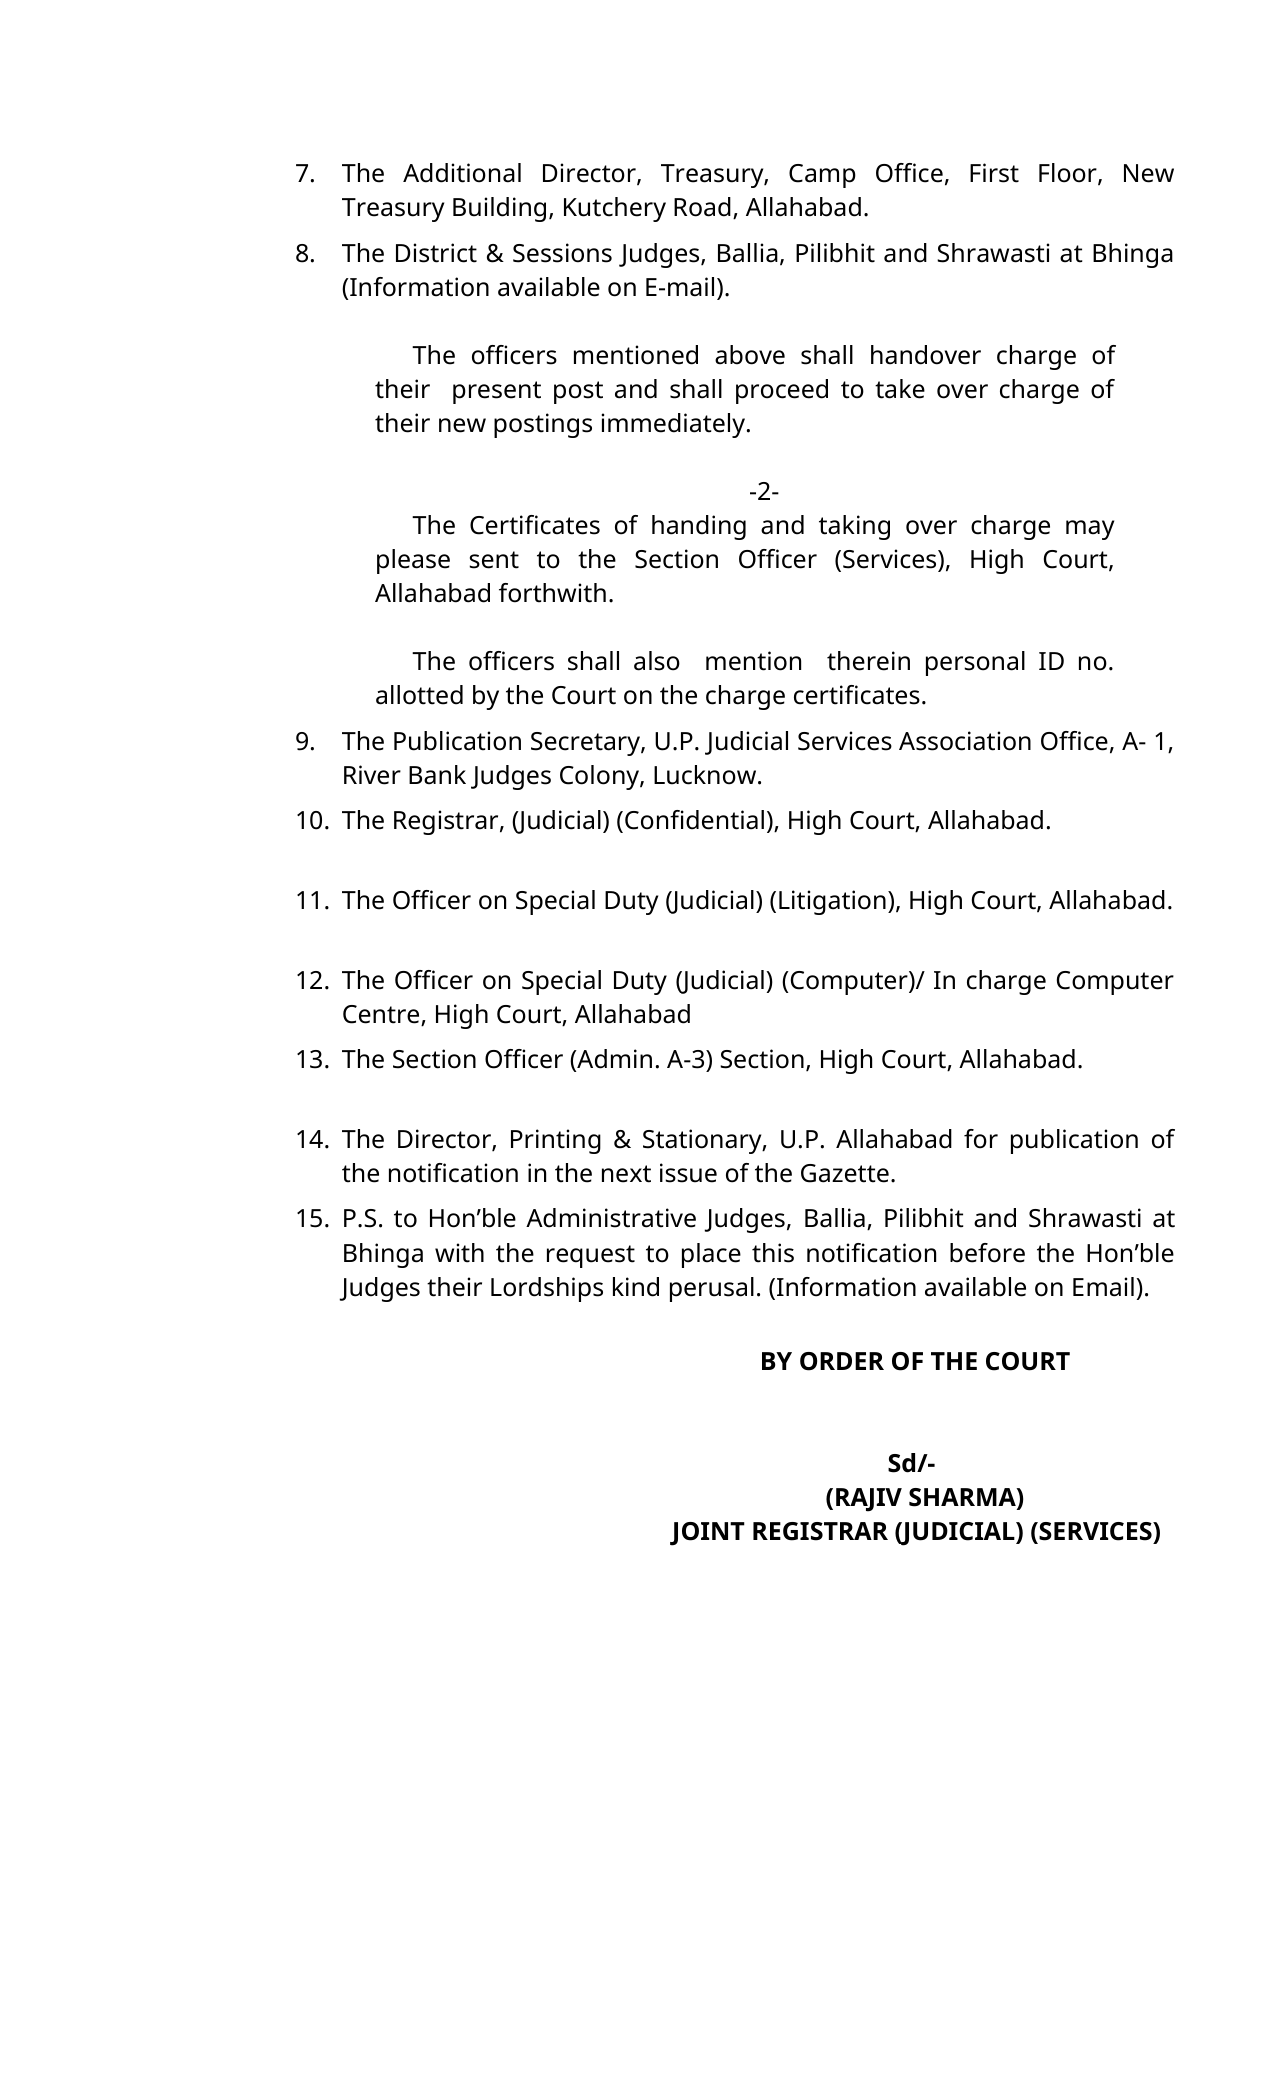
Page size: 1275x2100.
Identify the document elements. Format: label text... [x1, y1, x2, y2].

text (RAJIV SHARMA) [212, 1479, 1181, 1513]
table_cell The Section Officer (Admin. A-3) Section, High Court, Allahabad. [336, 1036, 1181, 1116]
table_cell The Registrar, (Judicial) (Confidential), High Court, Allahabad. [336, 798, 1181, 877]
text BY ORDER OF THE COURT [662, 1343, 1181, 1377]
list JOINT REGISTRAR (JUDICIAL) (SERVICES) [587, 1513, 1181, 1547]
table_cell P.S. to Hon’ble Administrative Judges, Ballia, Pilibhit and Shrawasti at Bhinga with the request to place this notification before the Hon’ble Judges their Lordships kind perusal. (Information available on E­mail). [336, 1195, 1181, 1309]
table_cell The District & Sessions Judges, Ballia, Pilibhit and Shrawasti at Bhinga (Information available on E-mail). The officers mentioned above shall handover charge of their present post and shall proceed to take over charge of their new postings immediately. -2- The Certificates of handing and taking over charge may please sent to the Section Officer (Services), High Court, Allahabad forthwith. The officers shall also mention therein personal ID no. allotted by the Court on the charge certificates. [336, 230, 1181, 718]
table_cell [289, 798, 336, 877]
text Sd/- [212, 1445, 1181, 1479]
table_cell The Director, Printing & Stationary, U.P. Allahabad for publication of the notification in the next issue of the Gazette. [336, 1116, 1181, 1195]
table_cell [289, 877, 336, 957]
table_cell [289, 718, 336, 797]
table_cell [289, 150, 336, 229]
table_cell [289, 957, 336, 1036]
table_cell [289, 1116, 336, 1195]
table_cell The Additional Director, Treasury, Camp Office, First Floor, New Treasury Building, Kutchery Road, Allahabad. [336, 150, 1181, 229]
table_cell [289, 1036, 336, 1116]
table_cell [289, 230, 336, 718]
table_cell The Officer on Special Duty (Judicial) (Litigation), High Court, Allahabad. [336, 877, 1181, 957]
table_cell The Publication Secretary, U.P. Judicial Services Association Office, A- 1, River Bank Judges Colony, Lucknow. [336, 718, 1181, 797]
table_cell [289, 1195, 336, 1309]
table_cell The Officer on Special Duty (Judicial) (Computer)/ In charge Computer Centre, High Court, Allahabad [336, 957, 1181, 1036]
